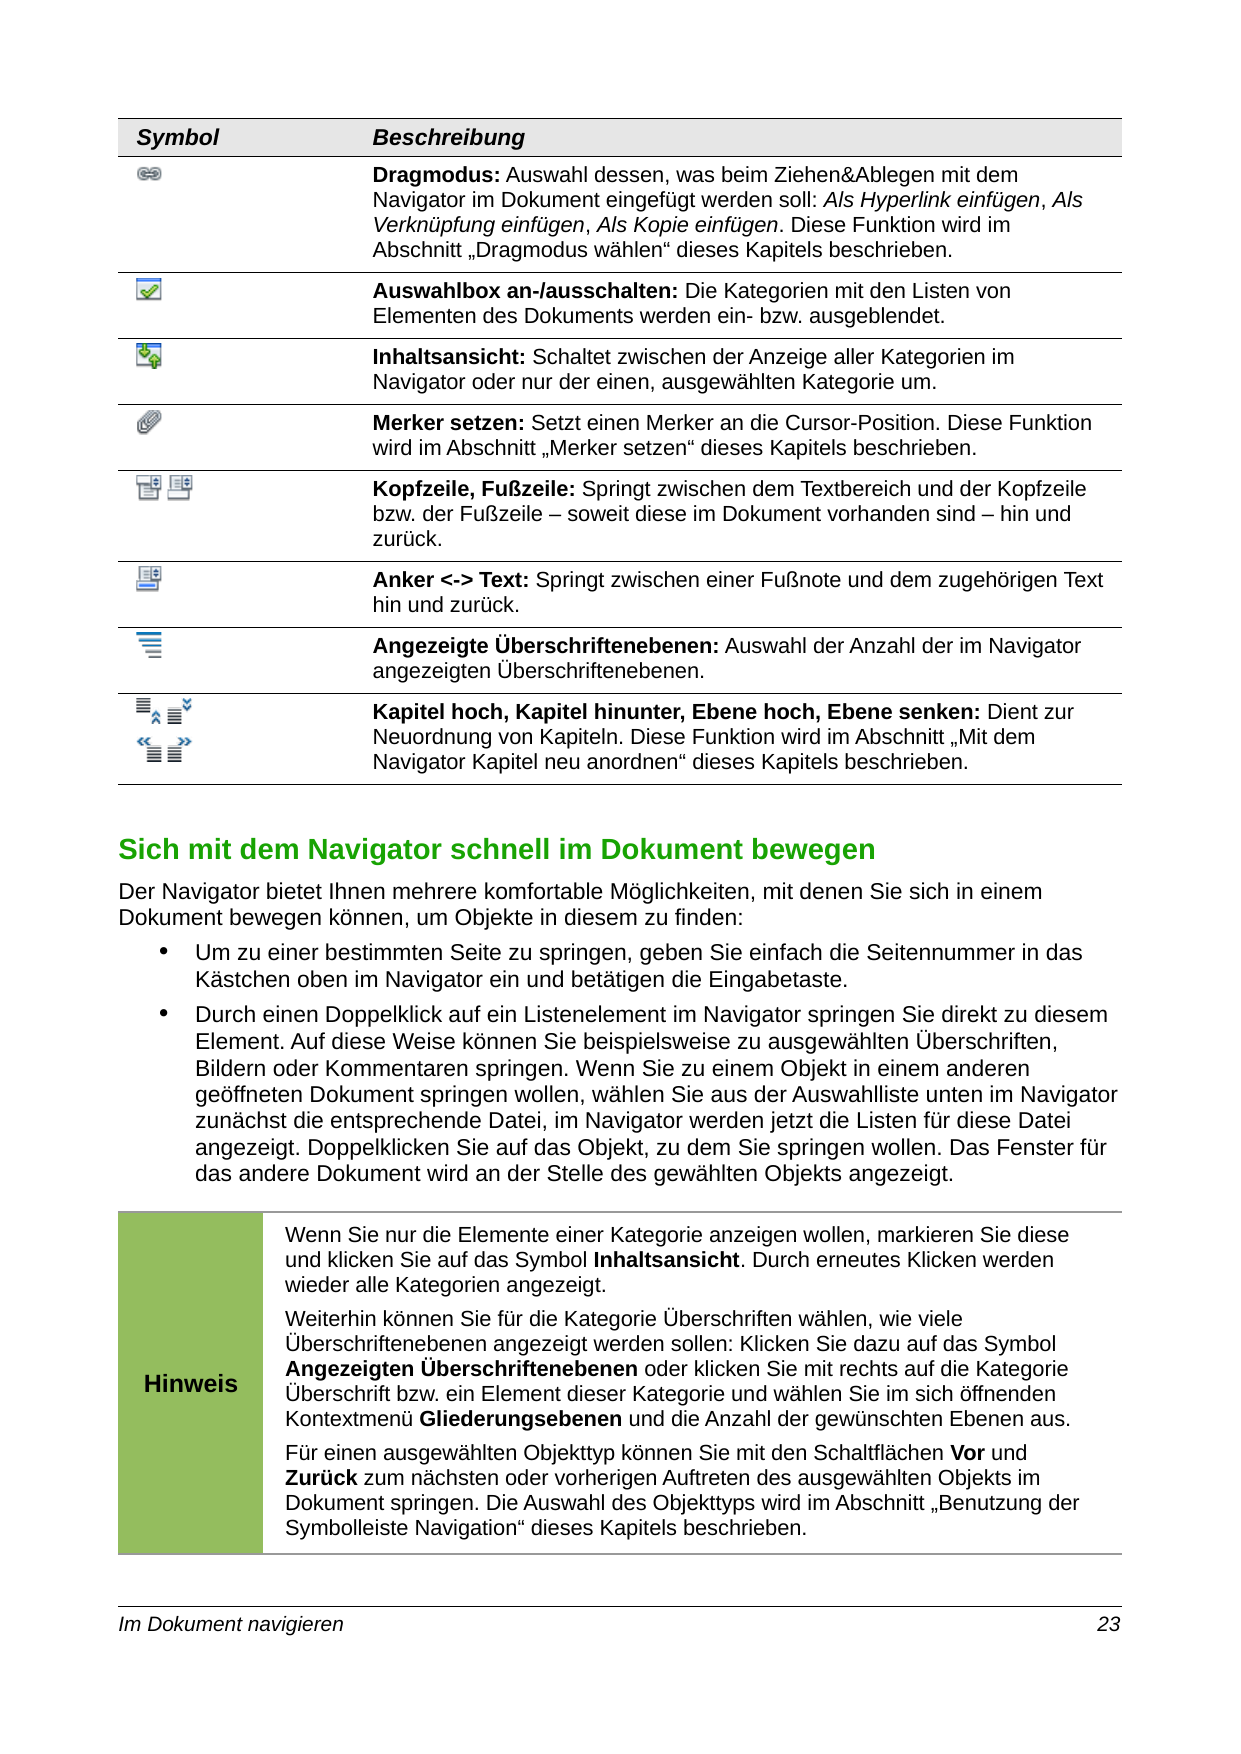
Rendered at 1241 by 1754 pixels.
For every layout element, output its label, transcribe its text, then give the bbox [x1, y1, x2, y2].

picture [136, 343, 162, 369]
picture [136, 736, 162, 762]
table_cell [118, 628, 354, 693]
picture [136, 698, 162, 724]
table_cell [118, 273, 354, 338]
table_header Symbol [118, 119, 354, 156]
table_cell Anker <-> Text: Springt zwischen einer Fußnote und dem zugehörigen Text hin und zurück. [354, 562, 1122, 627]
table_cell Merker setzen: Setzt einen Merker an die Cursor-Position. Diese Funktion wird im Abschnitt „Merker setzen“ dieses Kapitels beschrieben. [354, 405, 1122, 470]
table_cell [118, 694, 354, 784]
table_cell [118, 157, 354, 272]
picture [136, 278, 162, 303]
table_header Beschreibung [354, 119, 1122, 156]
table_cell [118, 562, 354, 627]
subtitle Sich mit dem Navigator schnell im Dokument bewegen [118, 832, 1122, 866]
table_cell Kopfzeile, Fußzeile: Springt zwischen dem Textbereich und der Kopfzeile bzw. der Fußzeile – soweit diese im Dokument vorhanden sind – hin und zurück. [354, 471, 1122, 561]
table_cell [118, 339, 354, 404]
picture [167, 698, 193, 724]
picture [136, 566, 162, 592]
table_header Hinweis [118, 1213, 263, 1553]
table_cell [118, 471, 354, 561]
picture [136, 632, 162, 658]
list Durch einen Doppelklick auf ein Listenelement im Navigator springen Sie direkt zu diesem Element. Auf diese Weise können Sie beispielsweise zu ausgewählten Überschriften, Bildern oder Kommentaren springen. Wenn Sie zu einem Objekt in einem anderen geöffneten Dokument springen wollen, wählen Sie aus der Auswahlliste unten im Navigator zunächst die entsprechende Datei, im Navigator werden jetzt die Listen für diese Datei angezeigt. Doppelklicken Sie auf das Objekt, zu dem Sie springen wollen. Das Fenster für das andere Dokument wird an der Stelle des gewählten Objekts angezeigt. [156, 999, 1122, 1186]
table_cell [118, 405, 354, 470]
table_cell Angezeigte Überschriftenebenen: Auswahl der Anzahl der im Navigator angezeigten Überschriftenebenen. [354, 628, 1122, 693]
picture [136, 161, 162, 187]
picture [136, 410, 162, 435]
table_header Wenn Sie nur die Elemente einer Kategorie anzeigen wollen, markieren Sie diese und klicken Sie auf das Symbol Inhaltsansicht. Durch erneutes Klicken werden wieder alle Kategorien angezeigt. Weiterhin können Sie für die Kategorie Überschriften wählen, wie viele Überschriftenebenen angezeigt werden sollen: Klicken Sie dazu auf das Symbol Angezeigten Überschriftenebenen oder klicken Sie mit rechts auf die Kategorie Überschrift bzw. ein Element dieser Kategorie und wählen Sie im sich öffnenden Kontextmenü Gliederungsebenen und die Anzahl der gewünschten Ebenen aus. Für einen ausgewählten Objekttyp können Sie mit den Schaltflächen Vor und Zurück zum nächsten oder vorherigen Auftreten des ausgewählten Objekts im Dokument springen. Die Auswahl des Objekttyps wird im Abschnitt „Benutzung der Symbolleiste Navigation“ dieses Kapitels beschrieben. [264, 1213, 1122, 1553]
table_cell Inhaltsansicht: Schaltet zwischen der Anzeige aller Kategorien im Navigator oder nur der einen, ausgewählten Kategorie um. [354, 339, 1122, 404]
table_cell Dragmodus: Auswahl dessen, was beim Ziehen&Ablegen mit dem Navigator im Dokument eingefügt werden soll: Als Hyperlink einfügen, Als Verknüpfung einfügen, Als Kopie einfügen. Diese Funktion wird im Abschnitt „Dragmodus wählen“ dieses Kapitels beschrieben. [354, 157, 1122, 272]
table_cell Auswahlbox an-/ausschalten: Die Kategorien mit den Listen von Elementen des Dokuments werden ein- bzw. ausgeblendet. [354, 273, 1122, 338]
table_cell Kapitel hoch, Kapitel hinunter, Ebene hoch, Ebene senken: Dient zur Neuordnung von Kapiteln. Diese Funktion wird im Abschnitt „Mit dem Navigator Kapitel neu anordnen“ dieses Kapitels beschrieben. [354, 694, 1122, 784]
list Um zu einer bestimmten Seite zu springen, geben Sie einfach die Seitennummer in das Kästchen oben im Navigator ein und betätigen die Eingabetaste. [156, 937, 1122, 993]
picture [167, 736, 193, 762]
picture [167, 475, 193, 501]
list Der Navigator bietet Ihnen mehrere komfortable Möglichkeiten, mit denen Sie sich in einem Dokument bewegen können, um Objekte in diesem zu finden: [118, 878, 1122, 931]
picture [136, 475, 162, 501]
